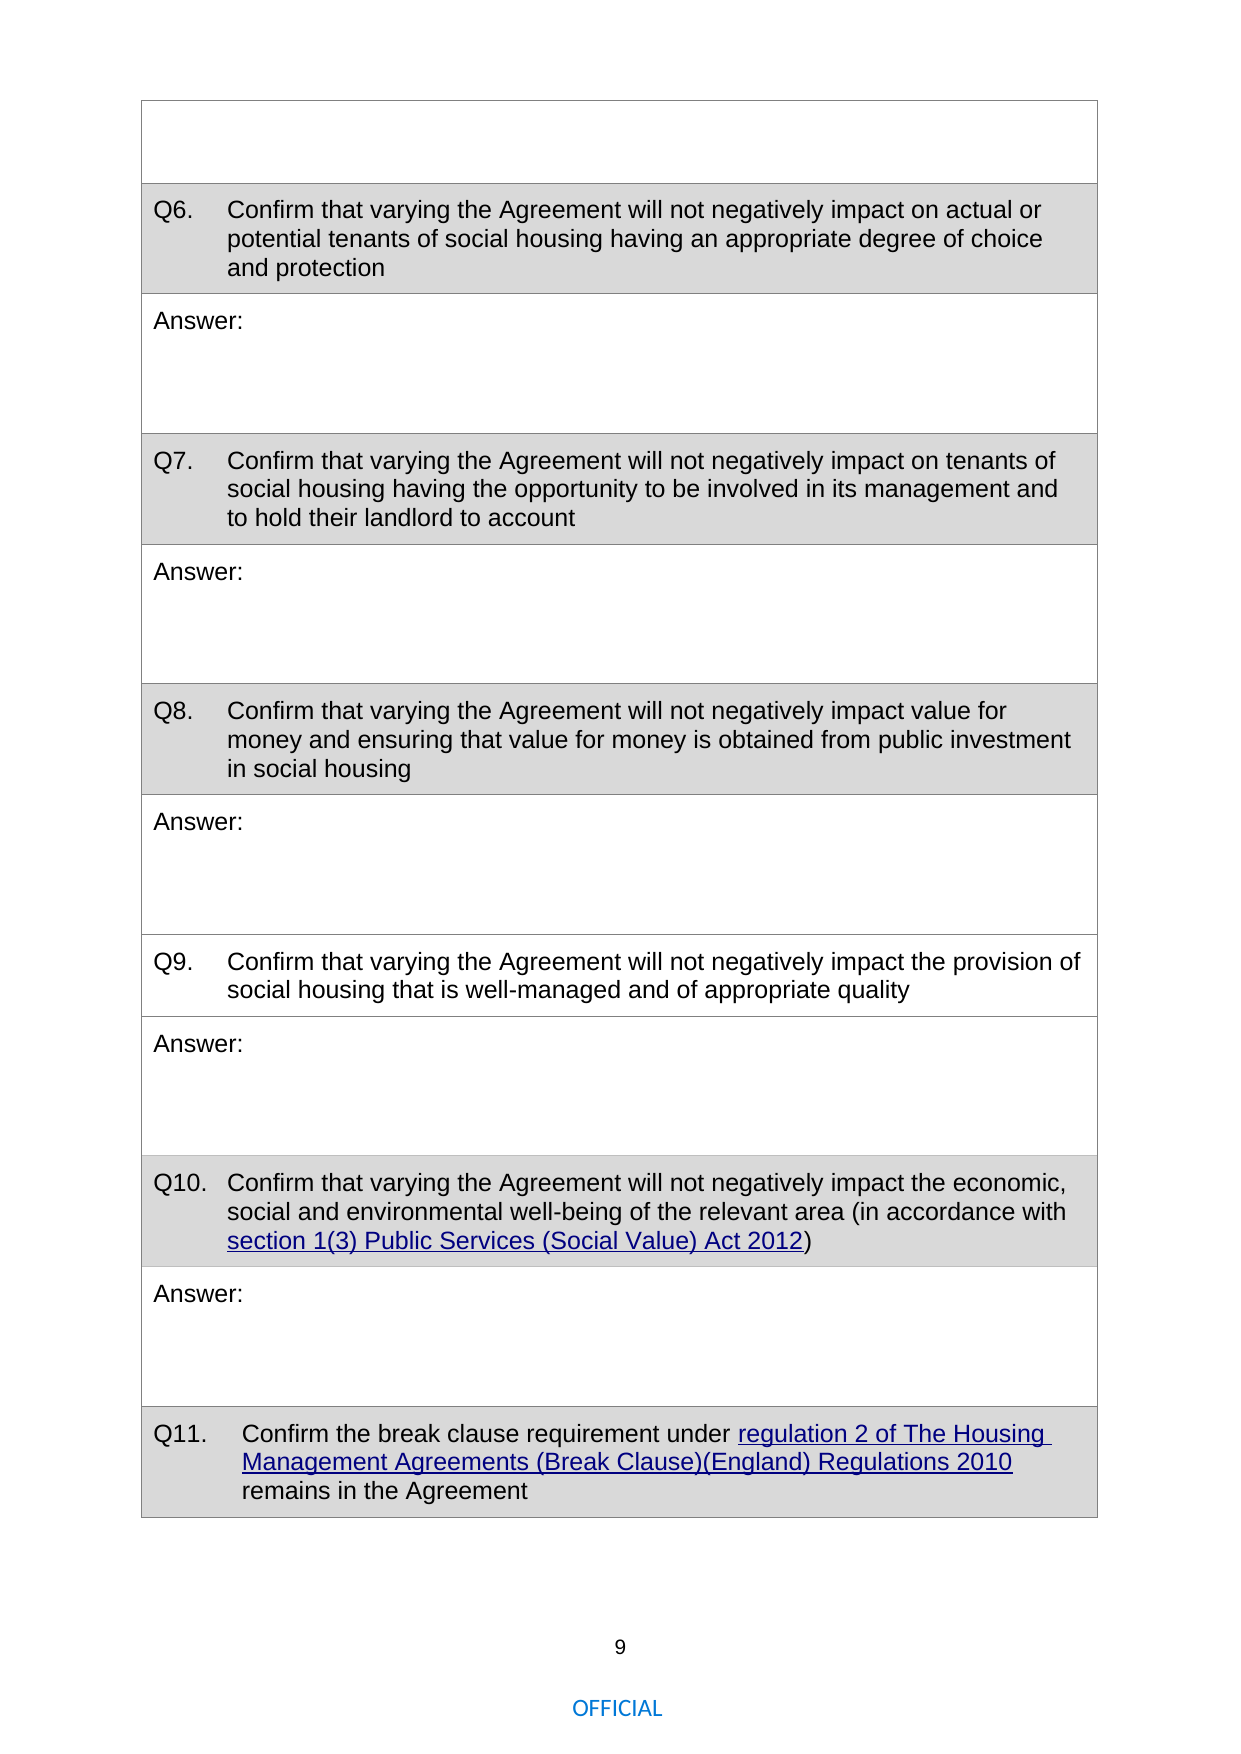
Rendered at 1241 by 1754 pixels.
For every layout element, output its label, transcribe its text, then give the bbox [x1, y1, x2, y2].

table_cell Answer: [142, 1017, 1097, 1155]
table_cell Answer: [142, 545, 1097, 683]
table_cell Q8. Confirm that varying the Agreement will not negatively impact value for money and ensuring that value for money is obtained from public investment in social housing [142, 684, 1097, 794]
table_cell Q9. Confirm that varying the Agreement will not negatively impact the provision of social housing that is well-managed and of appropriate quality [142, 935, 1097, 1016]
table_cell Answer: [142, 795, 1097, 934]
table_cell Q6. Confirm that varying the Agreement will not negatively impact on actual or potential tenants of social housing having an appropriate degree of choice and protection [142, 184, 1097, 293]
table_cell [142, 101, 1097, 182]
table_cell Answer: [142, 294, 1097, 433]
table_cell Q10. Confirm that varying the Agreement will not negatively impact the economic, social and environmental well-being of the relevant area (in accordance with section 1(3) Public Services (Social Value) Act 2012) [142, 1156, 1097, 1266]
table_cell Q7. Confirm that varying the Agreement will not negatively impact on tenants of social housing having the opportunity to be involved in its management and to hold their landlord to account [142, 434, 1097, 544]
table_cell Answer: [142, 1267, 1097, 1406]
table_cell Q11. Confirm the break clause requirement under regulation 2 of The Housing Management Agreements (Break Clause)(England) Regulations 2010 remains in the Agreement [142, 1407, 1097, 1517]
